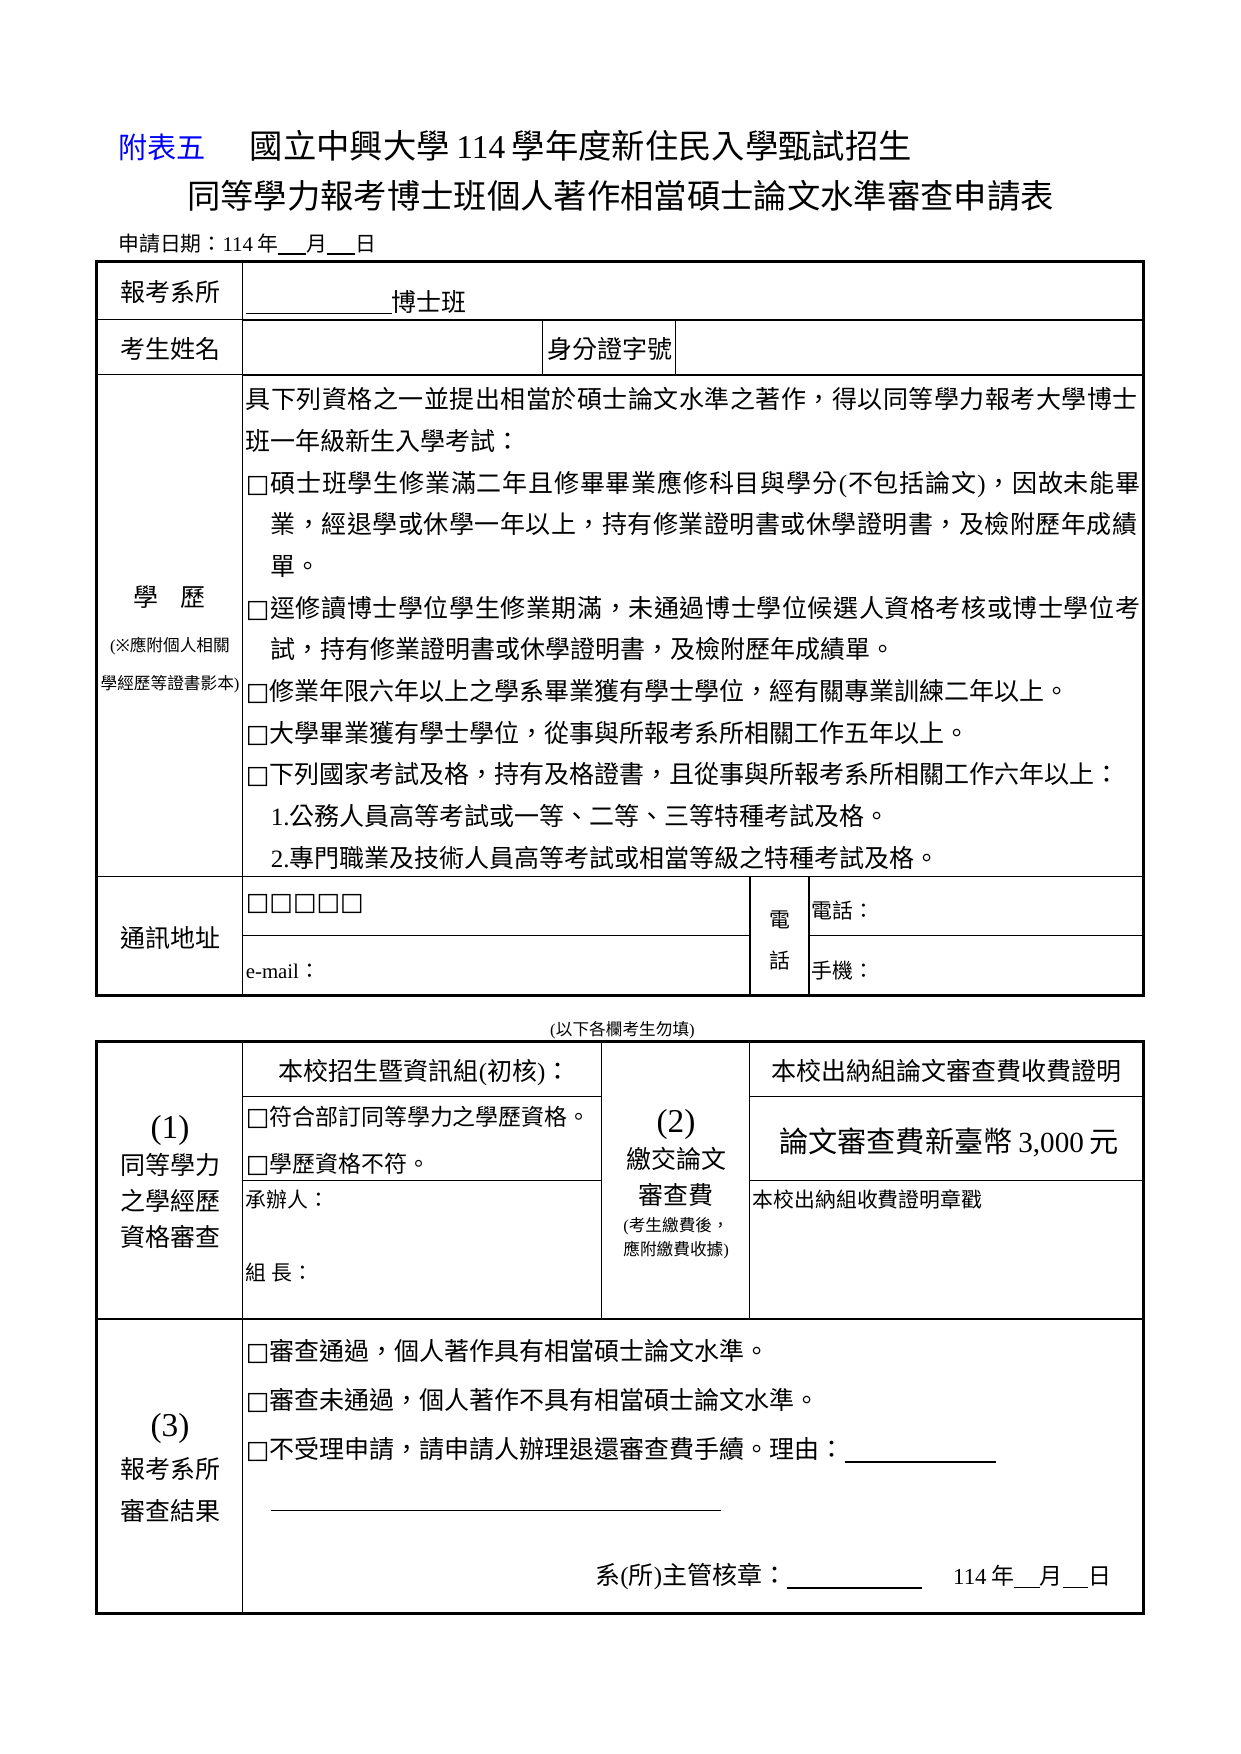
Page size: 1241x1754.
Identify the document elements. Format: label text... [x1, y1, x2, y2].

table_cell (2) 繳交論文 審查費 (考生繳費後， 應附繳費收據) [602, 1043, 749, 1318]
table_cell 手機： [810, 936, 1142, 994]
table_cell 具下列資格之一並提出相當於碩士論文水準之著作，得以同等學力報考大學博士班一年級新生入學考試： □碩士班學生修業滿二年且修畢畢業應修科目與學分(不包括論文)，因故未能畢業，經退學或休學一年以上，持有修業證明書或休學證明書，及檢附歷年成績單。 □逕修讀博士學位學生修業期滿，未通過博士學位候選人資格考核或博士學位考試，持有修業證明書或休學證明書，及檢附歷年成績單。 □修業年限六年以上之學系畢業獲有學士學位，經有關專業訓練二年以上。 □大學畢業獲有學士學位，從事與所報考系所相關工作五年以上。 □下列國家考試及格，持有及格證書，且從事與所報考系所相關工作六年以上： 1.公務人員高等考試或一等、二等、三等特種考試及格。 2.專門職業及技術人員高等考試或相當等級之特種考試及格。 [243, 376, 1142, 876]
table_cell 身分證字號 [543, 321, 675, 374]
table_cell 電話： [810, 877, 1142, 934]
text 同等學力報考博士班個人著作相當碩士論文水準審查申請表 [118, 168, 1122, 218]
table_cell 本校出納組收費證明章戳 [750, 1181, 1142, 1318]
table_cell (以下各欄考生勿填) [97, 997, 1143, 1040]
table_cell 本校出納組論文審查費收費證明 [750, 1043, 1142, 1096]
text 申請日期：114年 月 日 [118, 218, 1122, 260]
table_cell e-mail： [243, 936, 749, 994]
table_header 報考系所 [98, 263, 242, 319]
table_cell [243, 321, 542, 374]
table_cell 學 歷 (※應附個人相關 學經歷等證書影本) [98, 375, 242, 876]
table_cell (1) 同等學力 之學經歷 資格審查 [98, 1043, 242, 1318]
table_cell 通訊地址 [98, 877, 242, 994]
text 附表五 國立中興大學114學年度新住民入學甄試招生 [118, 118, 1122, 168]
table_header 博士班 [243, 263, 1142, 319]
table_cell 電 話 [751, 877, 808, 994]
table_cell [676, 321, 1142, 374]
table_cell 本校招生暨資訊組(初核)： [243, 1043, 601, 1096]
table_cell 論文審查費新臺幣3,000元 [750, 1097, 1142, 1180]
table_cell (3) 報考系所 審查結果 [98, 1320, 242, 1612]
table_cell □符合部訂同等學力之學歷資格。 □學歷資格不符。 [243, 1097, 601, 1180]
table_cell □審查通過，個人著作具有相當碩士論文水準。 □審查未通過，個人著作不具有相當碩士論文水準。 □不受理申請，請申請人辦理退還審查費手續。理由： 系(所)主管核章： 114年 月 日 [243, 1320, 1142, 1612]
table_cell □□□□□ [243, 877, 749, 934]
table_cell 承辦人： 組 長： [243, 1181, 601, 1318]
table_cell 考生姓名 [98, 320, 242, 374]
